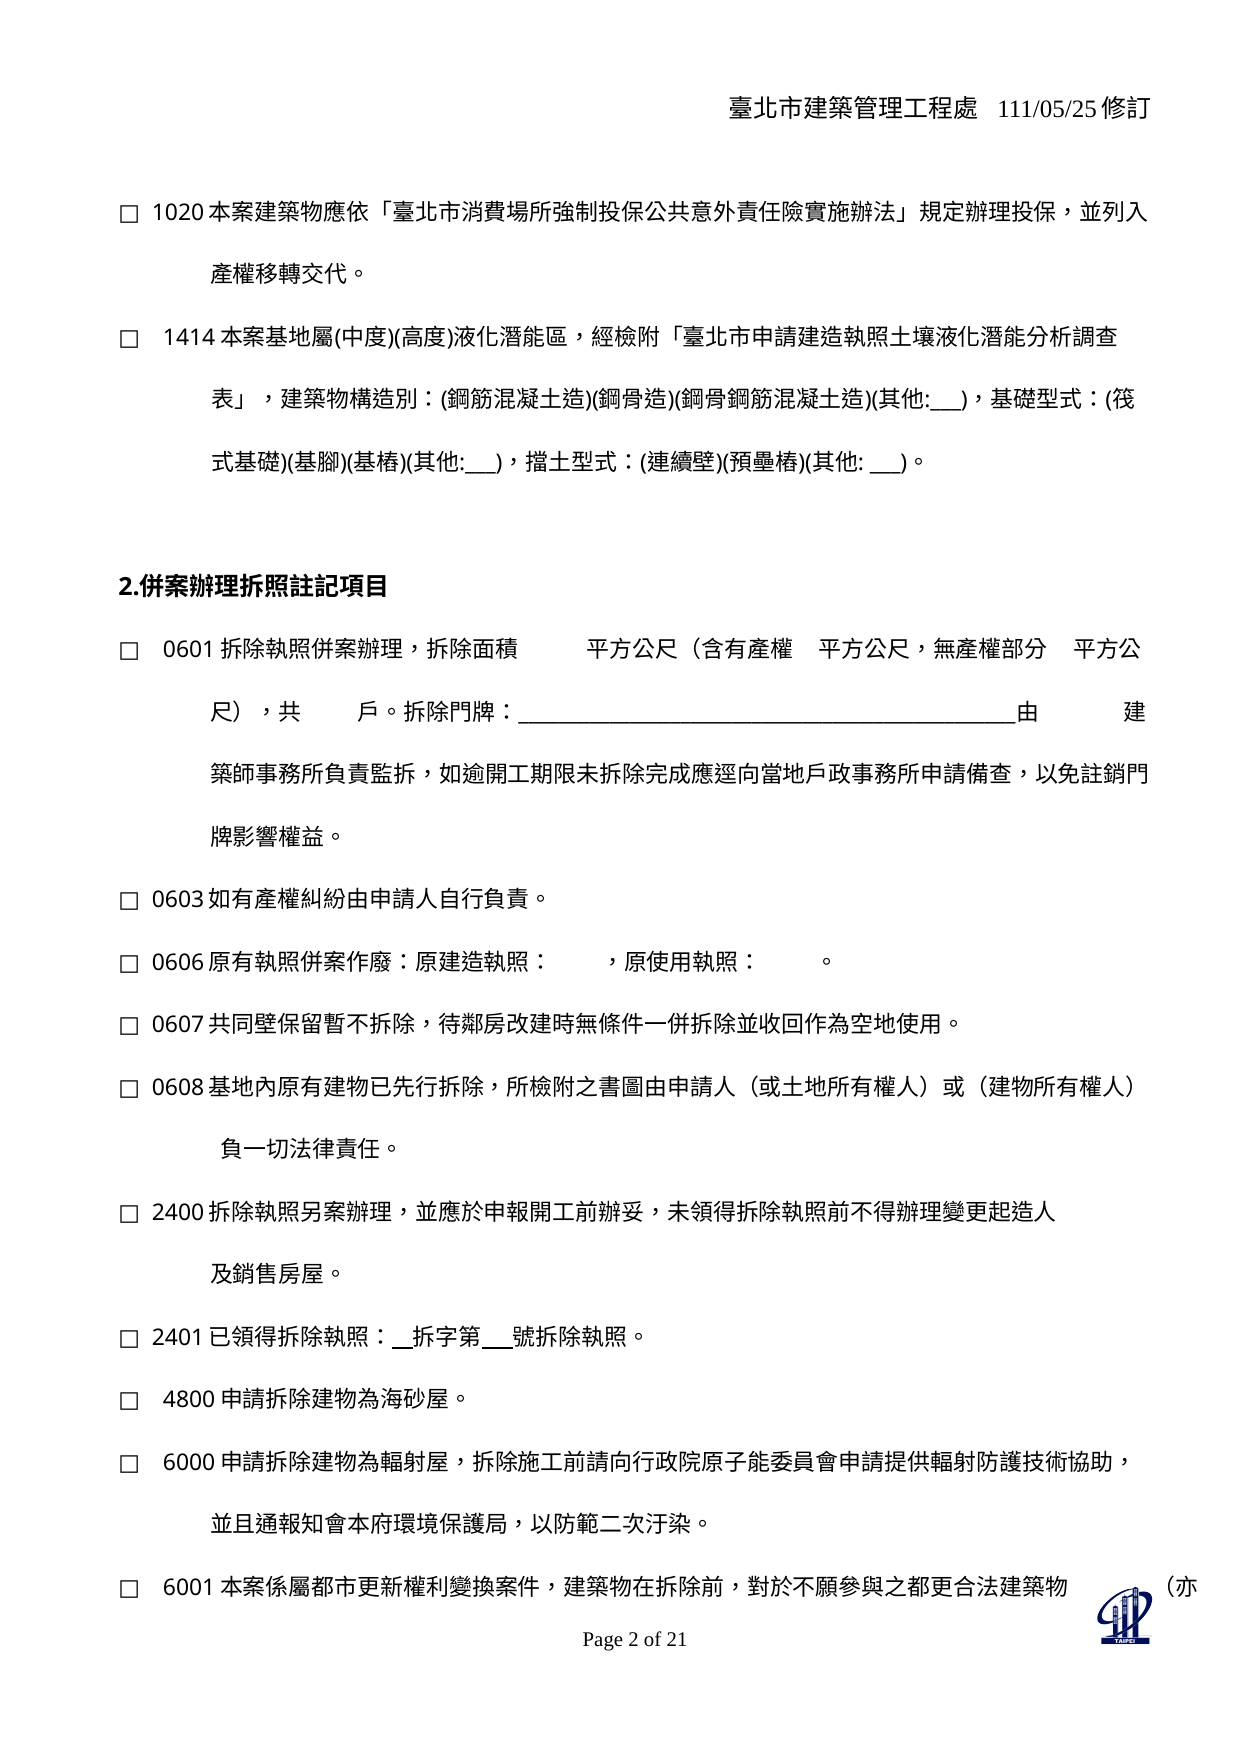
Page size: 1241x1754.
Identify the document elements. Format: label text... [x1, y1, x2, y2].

text □ 0603如有產權糾紛由申請人自行負責。 [118, 856, 1152, 918]
text 2.併案辦理拆照註記項目 [118, 543, 1220, 606]
text □ 0601拆除執照併案辦理，拆除面積 平方公尺（含有產權 平方公尺，無產權部分 平方公尺），共 戶。拆除門牌：_________________________________________________由 建築師事務所負責監拆，如逾開工期限未拆除完成應逕向當地戶政事務所申請備查，以免註銷門牌影響權益。 [118, 606, 1152, 856]
text □ 2400拆除執照另案辦理，並應於申報開工前辦妥，未領得拆除執照前不得辦理變更起造人 [118, 1168, 1152, 1231]
text □ 6001本案係屬都市更新權利變換案件，建築物在拆除前，對於不願參與之都更合法建築物（亦 [118, 1543, 1220, 1606]
text □ 4800申請拆除建物為海砂屋。 [118, 1356, 1152, 1418]
text □ 2401已領得拆除執照： 拆字第 號拆除執照。 [118, 1293, 1152, 1356]
text □ 6000申請拆除建物為輻射屋，拆除施工前請向行政院原子能委員會申請提供輻射防護技術協助，並且通報知會本府環境保護局，以防範二次汙染。 [118, 1418, 1152, 1543]
text □ 1020本案建築物應依「臺北市消費場所強制投保公共意外責任險實施辦法」規定辦理投保，並列入產權移轉交代。 [118, 168, 1152, 293]
text □ 0607共同壁保留暫不拆除，待鄰房改建時無條件一併拆除並收回作為空地使用。 [118, 981, 1152, 1043]
text □ 0608基地內原有建物已先行拆除，所檢附之書圖由申請人（或土地所有權人）或（建物所有權人）負一切法律責任。 [118, 1043, 1152, 1168]
text □ 0606原有執照併案作廢：原建造執照： ，原使用執照： 。 [118, 918, 1152, 981]
text □ 1414本案基地屬(中度)(高度)液化潛能區，經檢附「臺北市申請建造執照土壤液化潛能分析調查表」，建築物構造別：(鋼筋混凝土造)(鋼骨造)(鋼骨鋼筋混凝土造)(其他:___)，基礎型式：(筏式基礎)(基腳)(基樁)(其他:___)，擋土型式：(連續壁)(預壘樁)(其他: ___)。 [118, 293, 1152, 481]
text 及銷售房屋。 [118, 1231, 1152, 1293]
